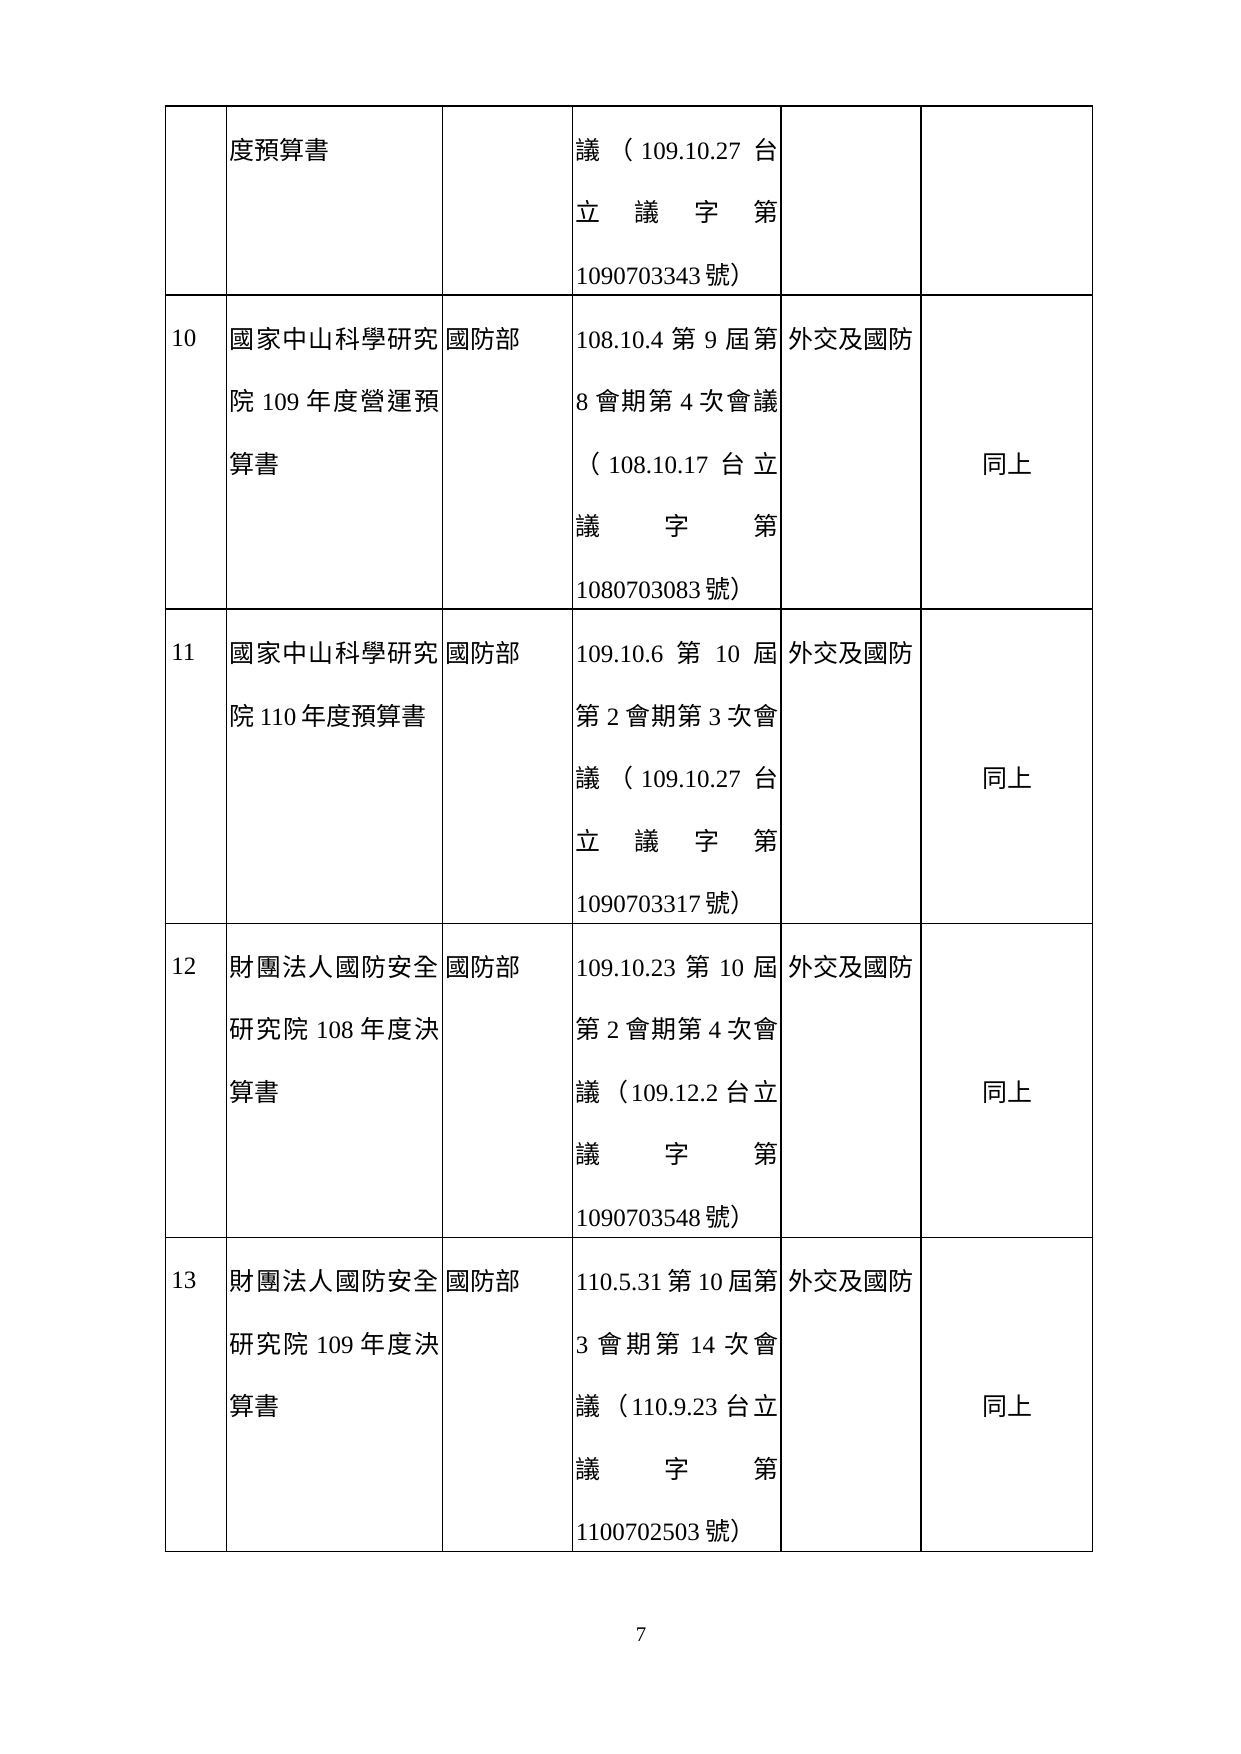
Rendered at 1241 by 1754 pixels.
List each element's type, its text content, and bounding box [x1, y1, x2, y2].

table_cell 外交及國防 [782, 296, 920, 608]
table_cell [166, 296, 226, 608]
table_cell [166, 924, 226, 1236]
table_cell 國家中山科學研究院109年度營運預算書 [227, 296, 442, 608]
table_cell 同上 [922, 296, 1092, 608]
table_cell 同上 [922, 1238, 1092, 1551]
table_cell 國防部 [443, 1238, 572, 1551]
table_cell [443, 107, 572, 294]
table_cell 財團法人國防安全研究院109年度決算書 [227, 1238, 442, 1551]
table_cell 110.5.31第10屆第3會期第14次會議（110.9.23台立議字第1100702503號） [573, 1238, 780, 1551]
table_cell 同上 [922, 610, 1092, 922]
table_cell 108.10.4第9屆第8會期第4次會議（108.10.17台立議字第1080703083號） [573, 296, 780, 608]
table_cell 109.10.23第10屆第2會期第4次會議（109.12.2台立議字第1090703548號） [573, 924, 780, 1236]
table_cell [166, 610, 226, 922]
table_cell 財團法人國防安全研究院108年度決算書 [227, 924, 442, 1236]
table_cell 國防部 [443, 296, 572, 608]
table_cell 外交及國防 [782, 924, 920, 1236]
table_cell 度預算書 [227, 107, 442, 294]
table_cell 國防部 [443, 924, 572, 1236]
table_cell 外交及國防 [782, 610, 920, 922]
table_cell 109.10.6第10屆第2會期第3次會議（109.10.27台立議字第1090703317號） [573, 610, 780, 922]
table_cell 同上 [922, 924, 1092, 1236]
table_cell [166, 107, 226, 294]
table_cell 議（109.10.27台立議字第1090703343號） [573, 107, 780, 294]
table_cell 外交及國防 [782, 1238, 920, 1551]
table_cell [782, 107, 920, 294]
table_cell 國防部 [443, 610, 572, 922]
table_cell [922, 107, 1092, 294]
table_cell [166, 1238, 226, 1551]
table_cell 國家中山科學研究院110年度預算書 [227, 610, 442, 922]
